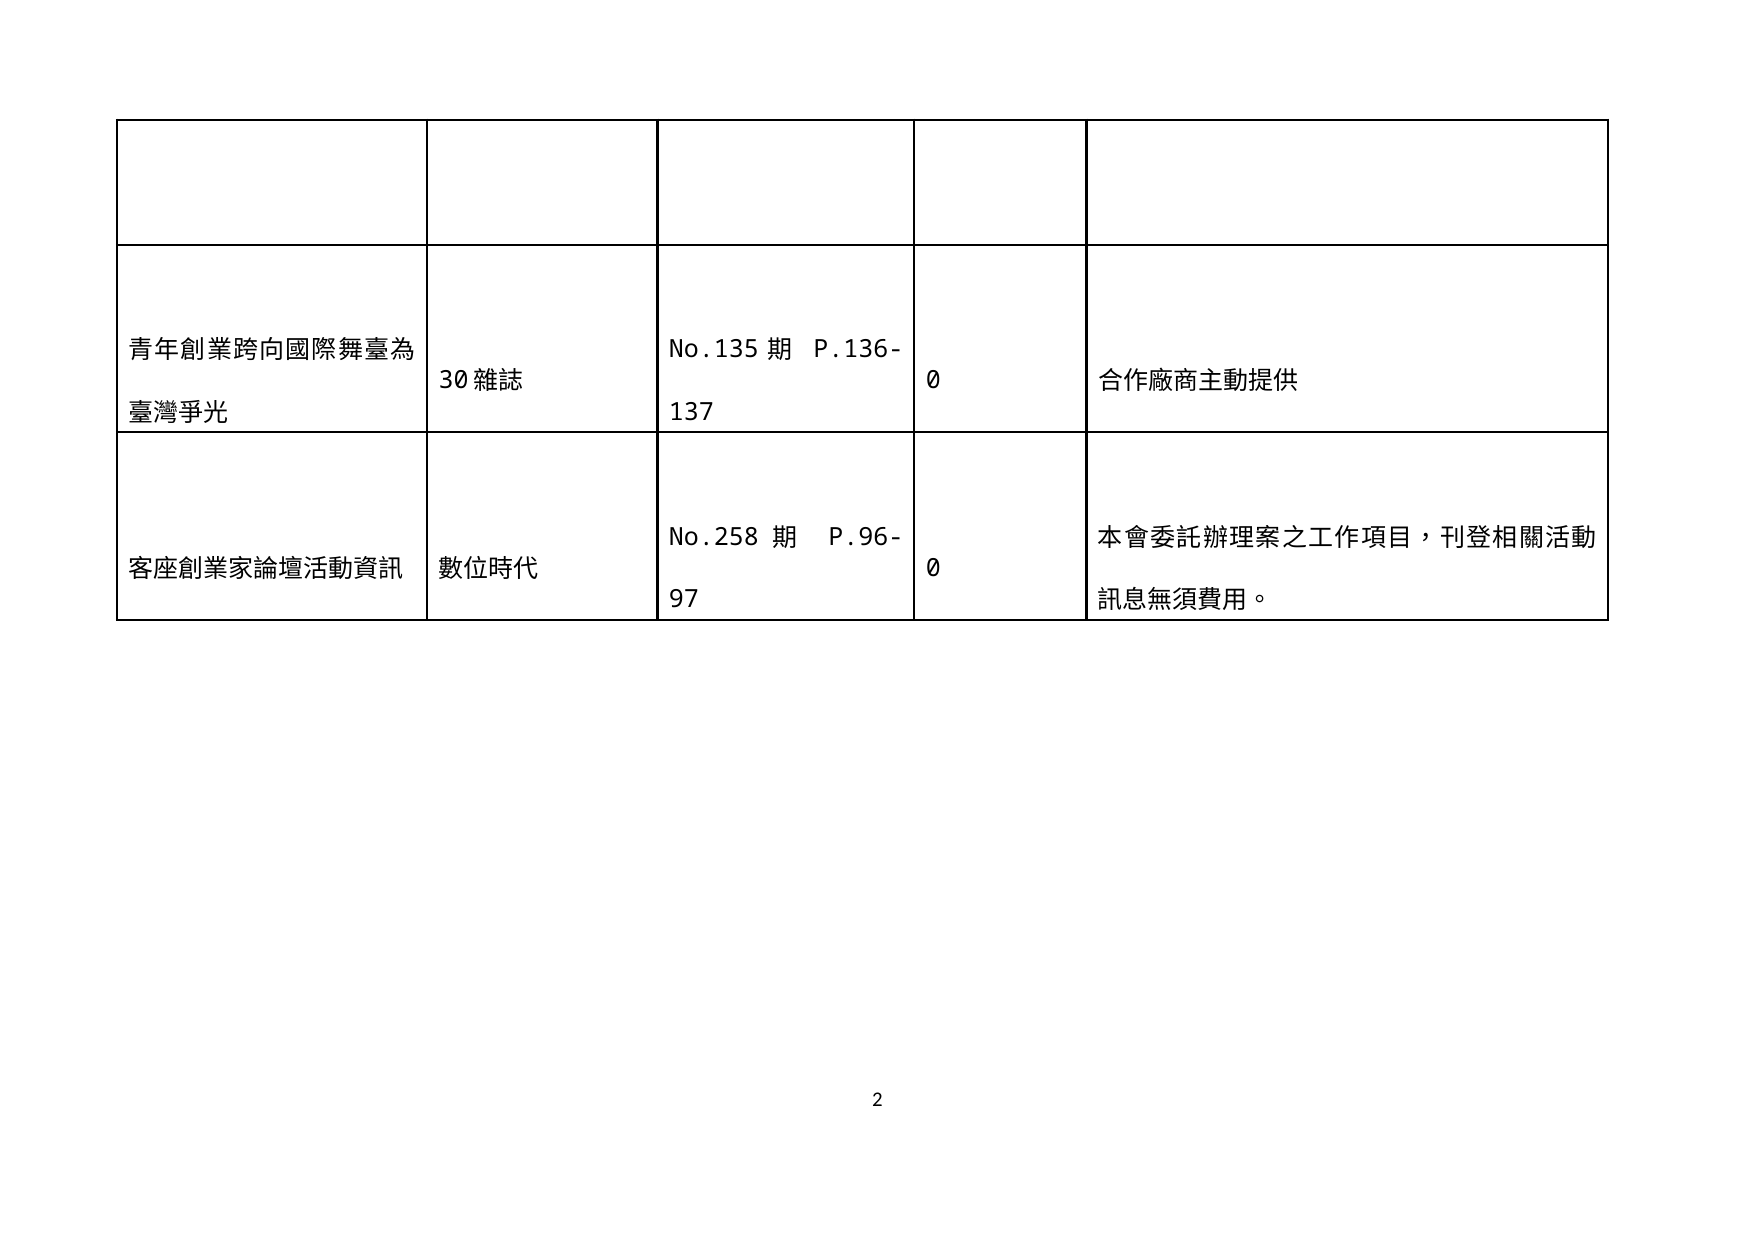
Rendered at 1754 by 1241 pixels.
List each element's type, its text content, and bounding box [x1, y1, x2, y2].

table_cell 客座創業家論壇活動資訊 [118, 433, 426, 618]
table_cell [659, 121, 913, 243]
table_cell No.135期 P.136-137 [659, 246, 913, 431]
table_cell [1088, 121, 1607, 243]
table_cell [915, 121, 1085, 243]
table_cell 合作廠商主動提供 [1088, 246, 1607, 431]
table_cell [118, 121, 426, 243]
table_cell [428, 121, 656, 243]
table_cell 30雜誌 [428, 246, 656, 431]
table_cell 0 [915, 433, 1085, 618]
table_cell 本會委託辦理案之工作項目，刊登相關活動訊息無須費用。 [1088, 433, 1607, 618]
table_cell 0 [915, 246, 1085, 431]
table_cell No.258期 P.96-97 [659, 433, 913, 618]
table_cell 數位時代 [428, 433, 656, 618]
table_cell 青年創業跨向國際舞臺為臺灣爭光 [118, 246, 426, 431]
